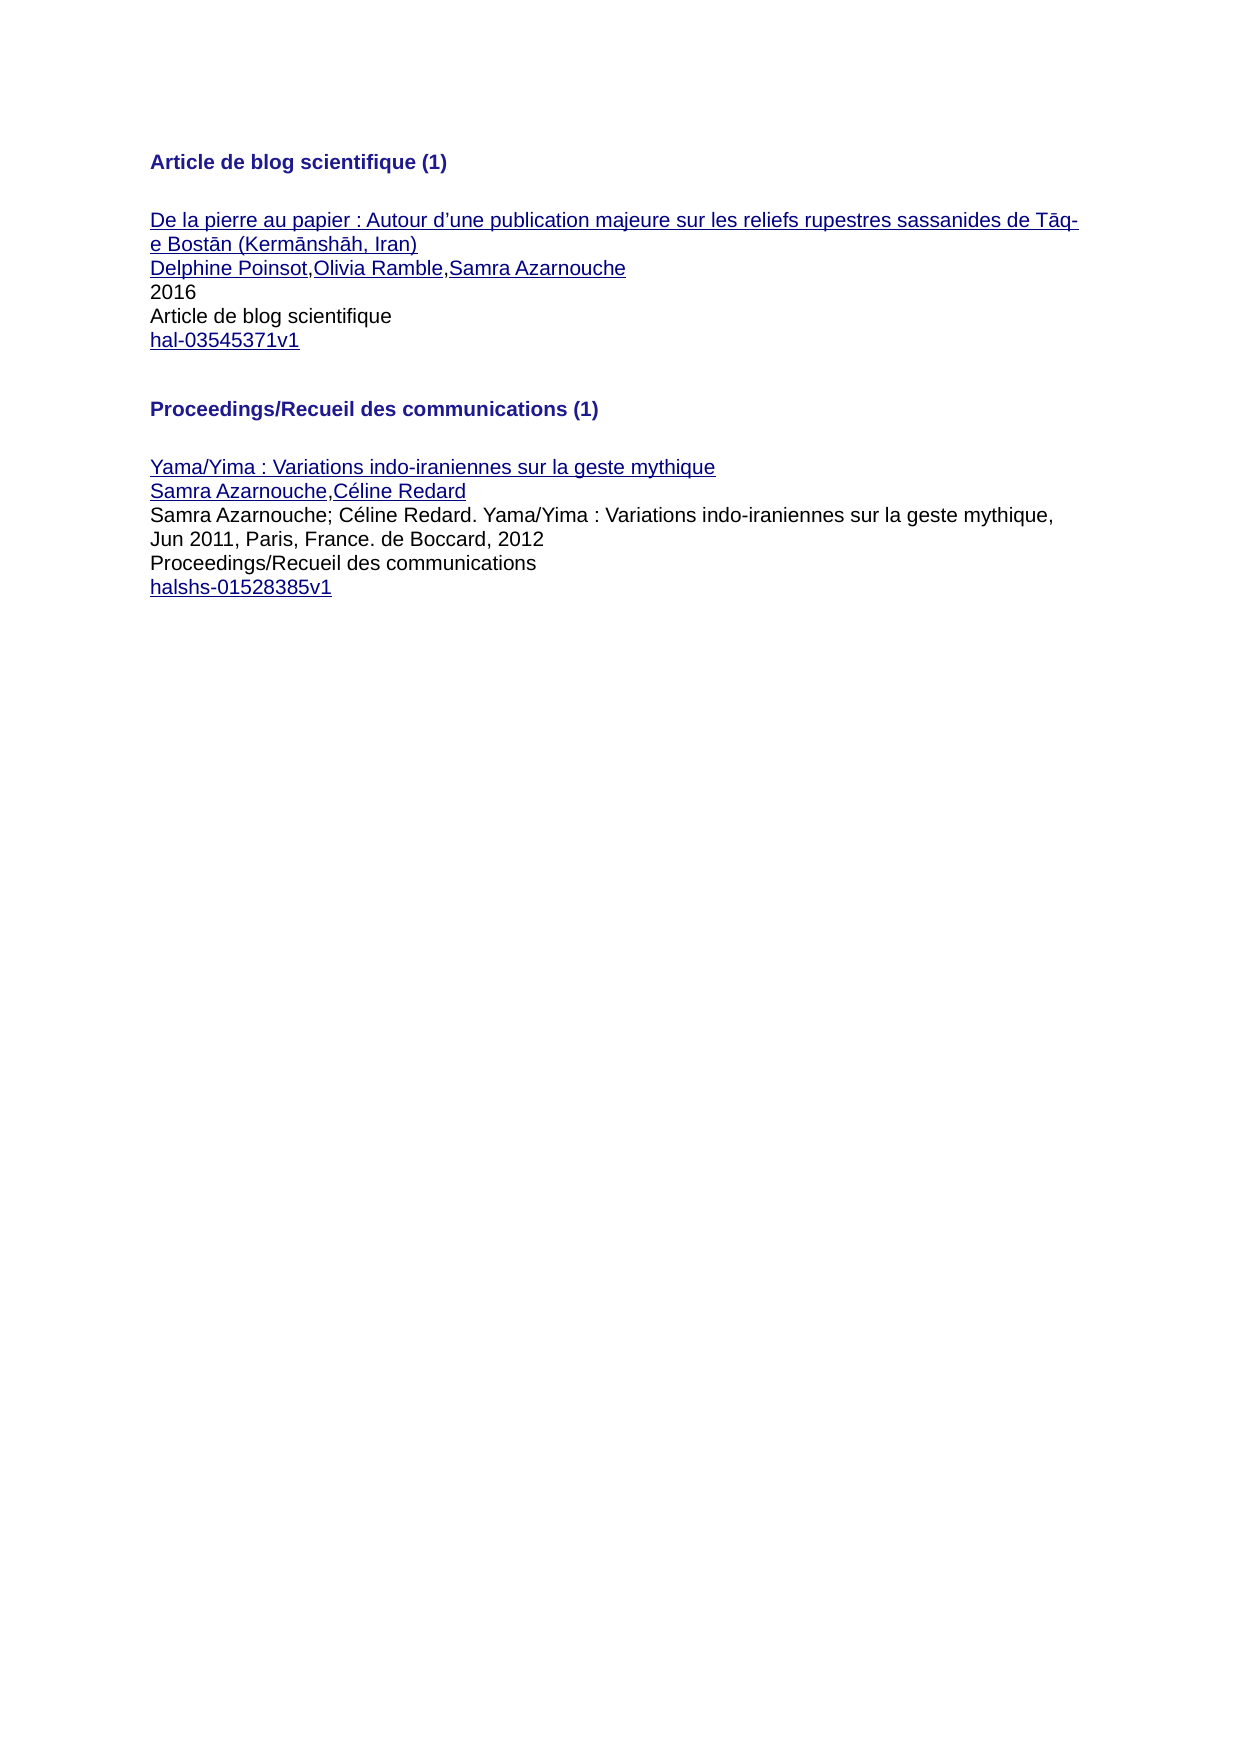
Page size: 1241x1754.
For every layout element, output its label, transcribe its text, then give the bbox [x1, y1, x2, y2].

table_header De la pierre au papier : Autour d’une publication majeure sur les reliefs rupestres sassanides de Tāq-e Bostān (Kermānshāh, Iran) Delphine Poinsot,Olivia Ramble,Samra Azarnouche 2016 Article de blog scientifique hal-03545371v1 [150, 208, 1090, 352]
table_header Yama/Yima : Variations indo-iraniennes sur la geste mythique Samra Azarnouche,Céline Redard Samra Azarnouche; Céline Redard. Yama/Yima : Variations indo-iraniennes sur la geste mythique, Jun 2011, Paris, France. de Boccard, 2012 Proceedings/Recueil des communications halshs-01528385v1 [150, 455, 1090, 599]
subtitle Article de blog scientifique (1) [150, 150, 1090, 174]
subtitle Proceedings/Recueil des communications (1) [150, 397, 1090, 421]
